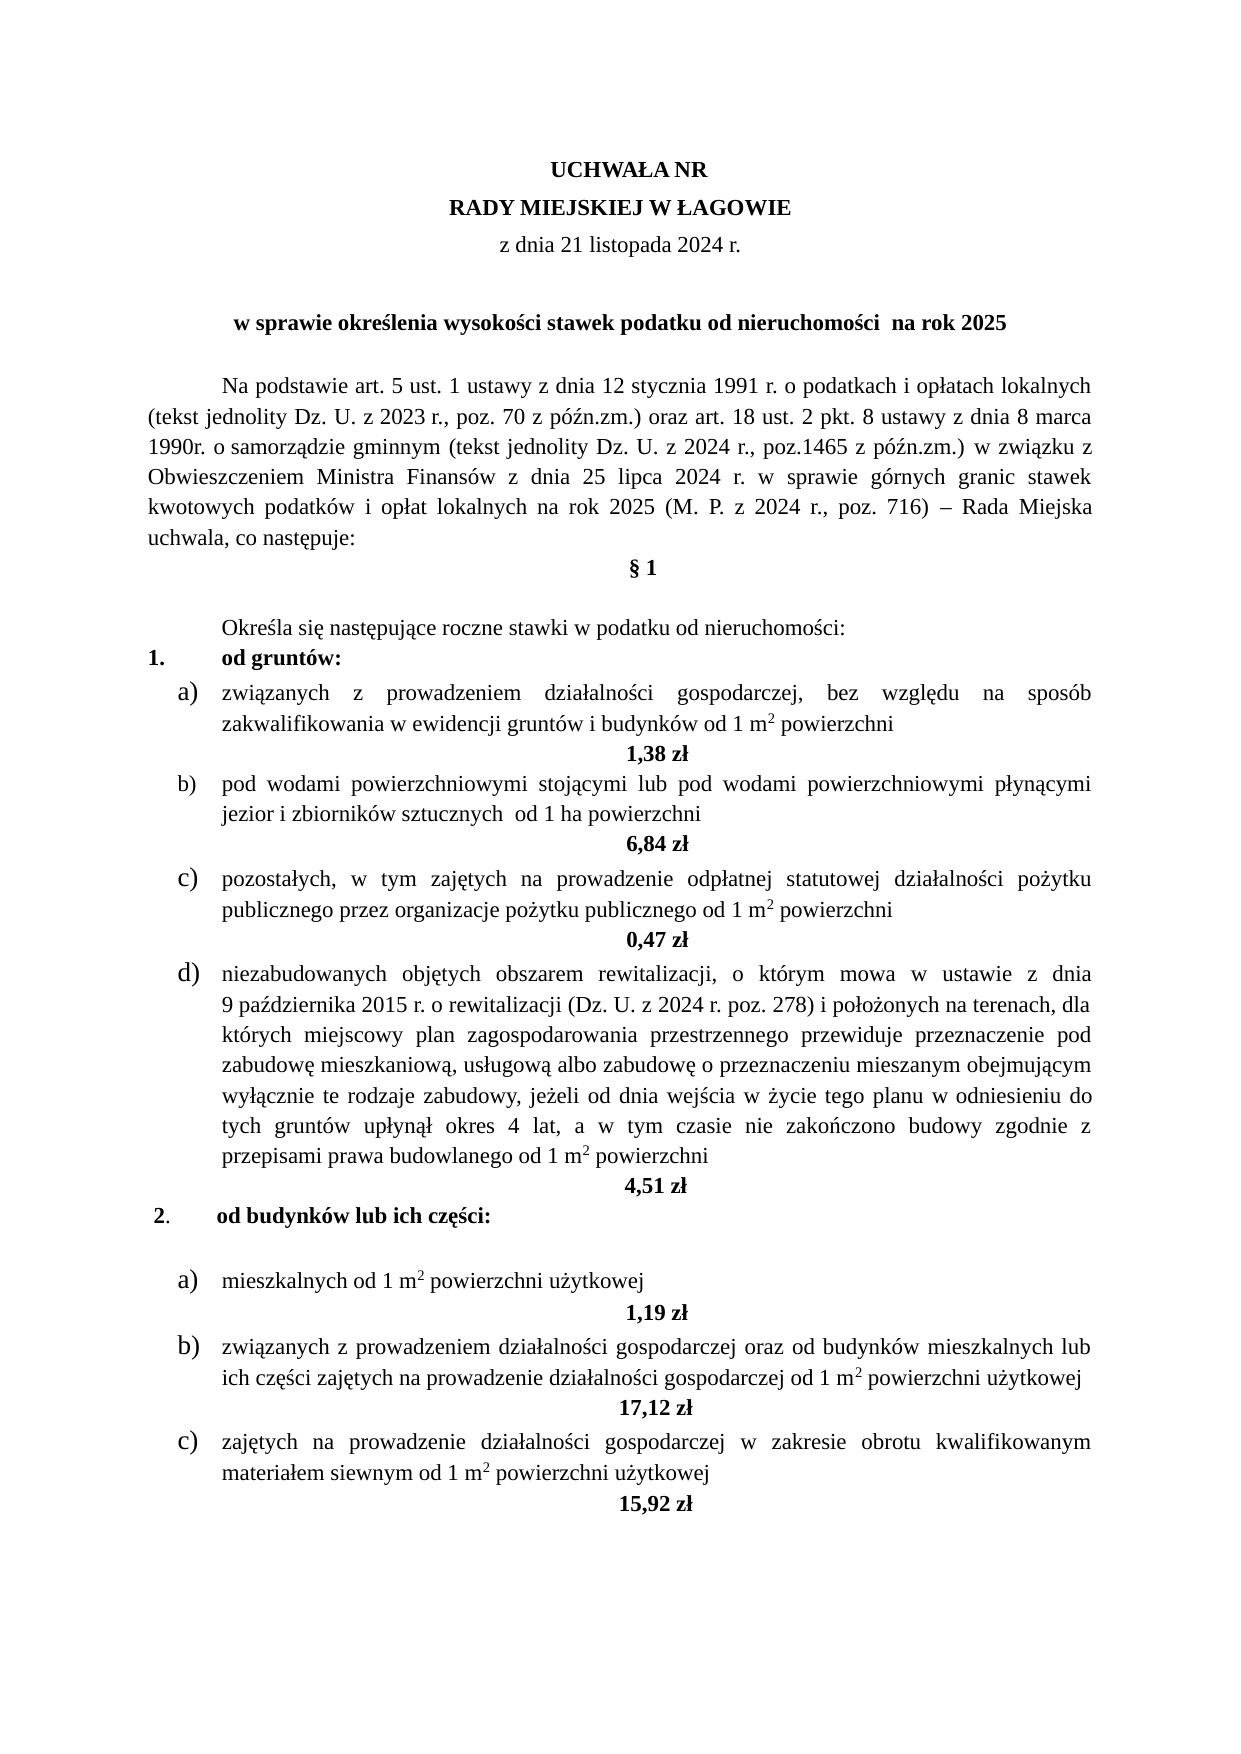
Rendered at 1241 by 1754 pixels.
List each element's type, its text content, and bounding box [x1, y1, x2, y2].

text 1. od gruntów: [148, 644, 1093, 671]
text 2. od budynków lub ich części: [148, 1203, 1093, 1229]
list zajętych na prowadzenie działalności gospodarczej w zakresie obrotu kwalifikowanym materiałem siewnym od 1 m2 powierzchni użytkowej [177, 1424, 1093, 1486]
list pozostałych, w tym zajętych na prowadzenie odpłatnej statutowej działalności pożytku publicznego przez organizacje pożytku publicznego od 1 m2 powierzchni [177, 861, 1093, 922]
text w sprawie określenia wysokości stawek podatku od nieruchomości na rok 2025 [148, 298, 1093, 335]
list związanych z prowadzeniem działalności gospodarczej oraz od budynków mieszkalnych lub ich części zajętych na prowadzenie działalności gospodarczej od 1 m2 powierzchni użytkowej [177, 1329, 1093, 1390]
text Określa się następujące roczne stawki w podatku od nieruchomości: [148, 614, 1093, 641]
text 1,38 zł [148, 740, 1093, 766]
text 17,12 zł [148, 1394, 1093, 1421]
text RADY MIEJSKIEJ W ŁAGOWIE [148, 185, 1093, 223]
text UCHWAŁA NR [148, 148, 1093, 185]
list związanych z prowadzeniem działalności gospodarczej, bez względu na sposób zakwalifikowania w ewidencji gruntów i budynków od 1 m2 powierzchni [177, 675, 1093, 736]
list pod wodami powierzchniowymi stojącymi lub pod wodami powierzchniowymi płynącymi jezior i zbiorników sztucznych od 1 ha powierzchni [177, 770, 1093, 827]
text 15,92 zł [590, 1489, 1093, 1516]
list mieszkalnych od 1 m2 powierzchni użytkowej [177, 1263, 1093, 1294]
list 6,84 zł [222, 831, 1093, 857]
text § 1 [148, 554, 1093, 580]
text Na podstawie art. 5 ust. 1 ustawy z dnia 12 stycznia 1991 r. o podatkach i opłatach lokalnych (tekst jednolity Dz. U. z 2023 r., poz. 70 z późn.zm.) oraz art. 18 ust. 2 pkt. 8 ustawy z dnia 8 marca 1990r. o samorządzie gminnym (tekst jednolity Dz. U. z 2024 r., poz.1465 z późn.zm.) w związku z Obwieszczeniem Ministra Finansów z dnia 25 lipca 2024 r. w sprawie górnych granic stawek kwotowych podatków i opłat lokalnych na rok 2025 (M. P. z 2024 r., poz. 716) – Rada Miejska uchwala, co następuje: [148, 373, 1093, 550]
text 1,19 zł [620, 1299, 1093, 1325]
text 4,51 zł [590, 1172, 1093, 1199]
text z dnia 21 listopada 2024 r. [148, 223, 1093, 260]
text 0,47 zł [222, 926, 1093, 952]
list niezabudowanych objętych obszarem rewitalizacji, o którym mowa w ustawie z dnia 9 października 2015 r. o rewitalizacji (Dz. U. z 2024 r. poz. 278) i położonych na terenach, dla których miejscowy plan zagospodarowania przestrzennego przewiduje przeznaczenie pod zabudowę mieszkaniową, usługową albo zabudowę o przeznaczeniu mieszanym obejmującym wyłącznie te rodzaje zabudowy, jeżeli od dnia wejścia w życie tego planu w odniesieniu do tych gruntów upłynął okres 4 lat, a w tym czasie nie zakończono budowy zgodnie z przepisami prawa budowlanego od 1 m2 powierzchni [177, 956, 1093, 1168]
